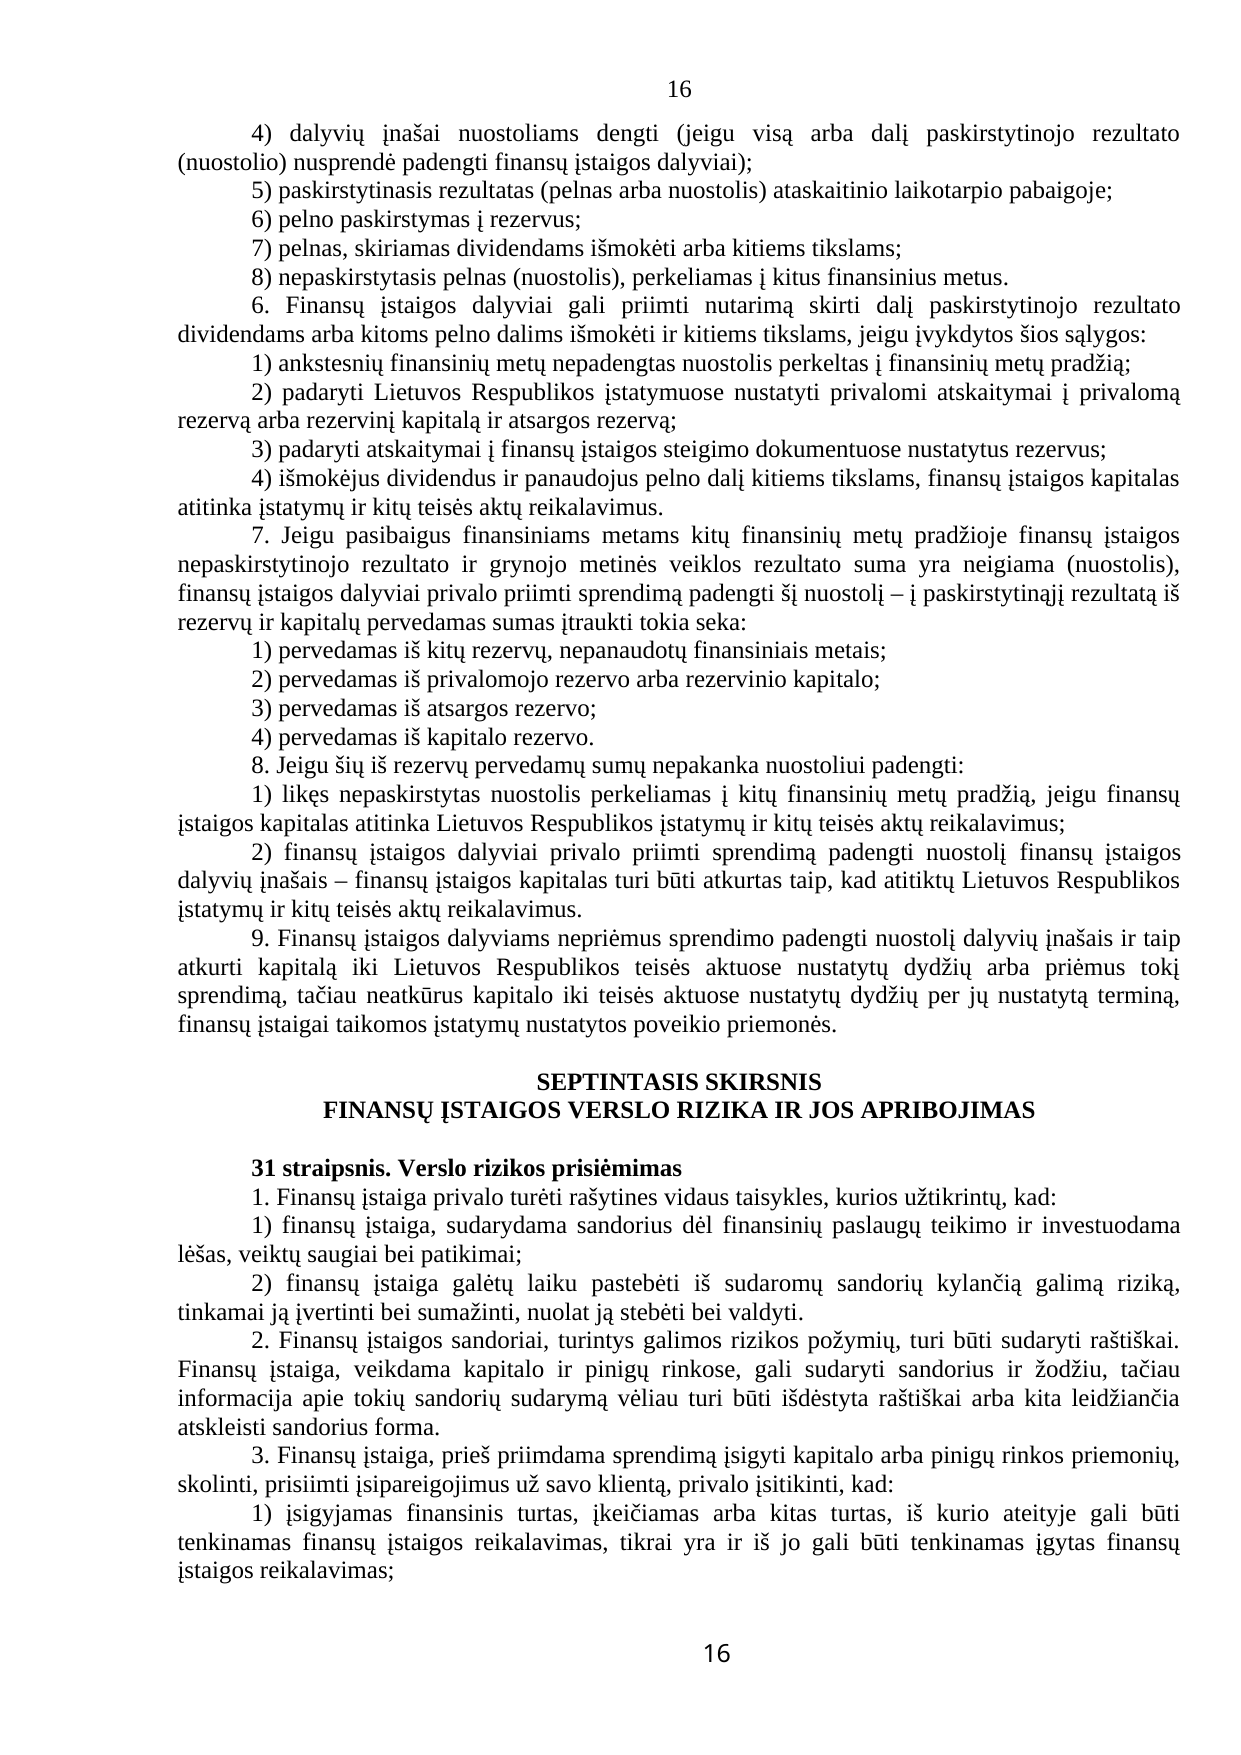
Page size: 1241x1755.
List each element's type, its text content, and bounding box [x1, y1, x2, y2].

text 1) likęs nepaskirstytas nuostolis perkeliamas į kitų finansinių metų pradžią, jeigu finansų įstaigos kapitalas atitinka Lietuvos Respublikos įstatymų ir kitų teisės aktų reikalavimus; [177, 779, 1181, 837]
text 4) dalyvių įnašai nuostoliams dengti (jeigu visą arba dalį paskirstytinojo rezultato (nuostolio) nusprendė padengti finansų įstaigos dalyviai); [177, 118, 1181, 176]
text 3) pervedamas iš atsargos rezervo; [177, 693, 1181, 722]
text 4) pervedamas iš kapitalo rezervo. [177, 722, 1181, 751]
text 3. Finansų įstaiga, prieš priimdama sprendimą įsigyti kapitalo arba pinigų rinkos priemonių, skolinti, prisiimti įsipareigojimus už savo klientą, privalo įsitikinti, kad: [177, 1441, 1181, 1498]
text 6. Finansų įstaigos dalyviai gali priimti nutarimą skirti dalį paskirstytinojo rezultato dividendams arba kitoms pelno dalims išmokėti ir kitiems tikslams, jeigu įvykdytos šios sąlygos: [177, 291, 1181, 348]
text 8) nepaskirstytasis pelnas (nuostolis), perkeliamas į kitus finansinius metus. [177, 262, 1181, 291]
text FINANSŲ ĮSTAIGOS VERSLO RIZIKA IR JOS APRIBOJIMAS [177, 1096, 1181, 1124]
text 1) pervedamas iš kitų rezervų, nepanaudotų finansiniais metais; [177, 636, 1181, 664]
text 3) padaryti atskaitymai į finansų įstaigos steigimo dokumentuose nustatytus rezervus; [177, 434, 1181, 463]
text 2) pervedamas iš privalomojo rezervo arba rezervinio kapitalo; [177, 664, 1181, 693]
text 9. Finansų įstaigos dalyviams nepriėmus sprendimo padengti nuostolį dalyvių įnašais ir taip atkurti kapitalą iki Lietuvos Respublikos teisės aktuose nustatytų dydžių arba priėmus tokį sprendimą, tačiau neatkūrus kapitalo iki teisės aktuose nustatytų dydžių per jų nustatytą terminą, finansų įstaigai taikomos įstatymų nustatytos poveikio priemonės. [177, 923, 1181, 1038]
text 4) išmokėjus dividendus ir panaudojus pelno dalį kitiems tikslams, finansų įstaigos kapitalas atitinka įstatymų ir kitų teisės aktų reikalavimus. [177, 463, 1181, 521]
text 2) padaryti Lietuvos Respublikos įstatymuose nustatyti privalomi atskaitymai į privalomą rezervą arba rezervinį kapitalą ir atsargos rezervą; [177, 377, 1181, 434]
text 6) pelno paskirstymas į rezervus; [177, 204, 1181, 233]
text 2) finansų įstaiga galėtų laiku pastebėti iš sudaromų sandorių kylančią galimą riziką, tinkamai ją įvertinti bei sumažinti, nuolat ją stebėti bei valdyti. [177, 1268, 1181, 1326]
text 7) pelnas, skiriamas dividendams išmokėti arba kitiems tikslams; [177, 233, 1181, 262]
text SEPTINTASIS SKIRSNIS [177, 1067, 1181, 1096]
text 2. Finansų įstaigos sandoriai, turintys galimos rizikos požymių, turi būti sudaryti raštiškai. Finansų įstaiga, veikdama kapitalo ir pinigų rinkose, gali sudaryti sandorius ir žodžiu, tačiau informacija apie tokių sandorių sudarymą vėliau turi būti išdėstyta raštiškai arba kita leidžiančia atskleisti sandorius forma. [177, 1326, 1181, 1441]
text 2) finansų įstaigos dalyviai privalo priimti sprendimą padengti nuostolį finansų įstaigos dalyvių įnašais – finansų įstaigos kapitalas turi būti atkurtas taip, kad atitiktų Lietuvos Respublikos įstatymų ir kitų teisės aktų reikalavimus. [177, 837, 1181, 923]
text 7. Jeigu pasibaigus finansiniams metams kitų finansinių metų pradžioje finansų įstaigos nepaskirstytinojo rezultato ir grynojo metinės veiklos rezultato suma yra neigiama (nuostolis), finansų įstaigos dalyviai privalo priimti sprendimą padengti šį nuostolį – į paskirstytinąjį rezultatą iš rezervų ir kapitalų pervedamas sumas įtraukti tokia seka: [177, 521, 1181, 636]
text 1) finansų įstaiga, sudarydama sandorius dėl finansinių paslaugų teikimo ir investuodama lėšas, veiktų saugiai bei patikimai; [177, 1211, 1181, 1268]
text 5) paskirstytinasis rezultatas (pelnas arba nuostolis) ataskaitinio laikotarpio pabaigoje; [177, 176, 1181, 204]
text 31 straipsnis. Verslo rizikos prisiėmimas [177, 1153, 1181, 1182]
text 1) ankstesnių finansinių metų nepadengtas nuostolis perkeltas į finansinių metų pradžią; [177, 348, 1181, 377]
text 8. Jeigu šių iš rezervų pervedamų sumų nepakanka nuostoliui padengti: [177, 751, 1181, 779]
text 1. Finansų įstaiga privalo turėti rašytines vidaus taisykles, kurios užtikrintų, kad: [177, 1182, 1181, 1211]
text 1) įsigyjamas finansinis turtas, įkeičiamas arba kitas turtas, iš kurio ateityje gali būti tenkinamas finansų įstaigos reikalavimas, tikrai yra ir iš jo gali būti tenkinamas įgytas finansų įstaigos reikalavimas; [177, 1498, 1181, 1584]
